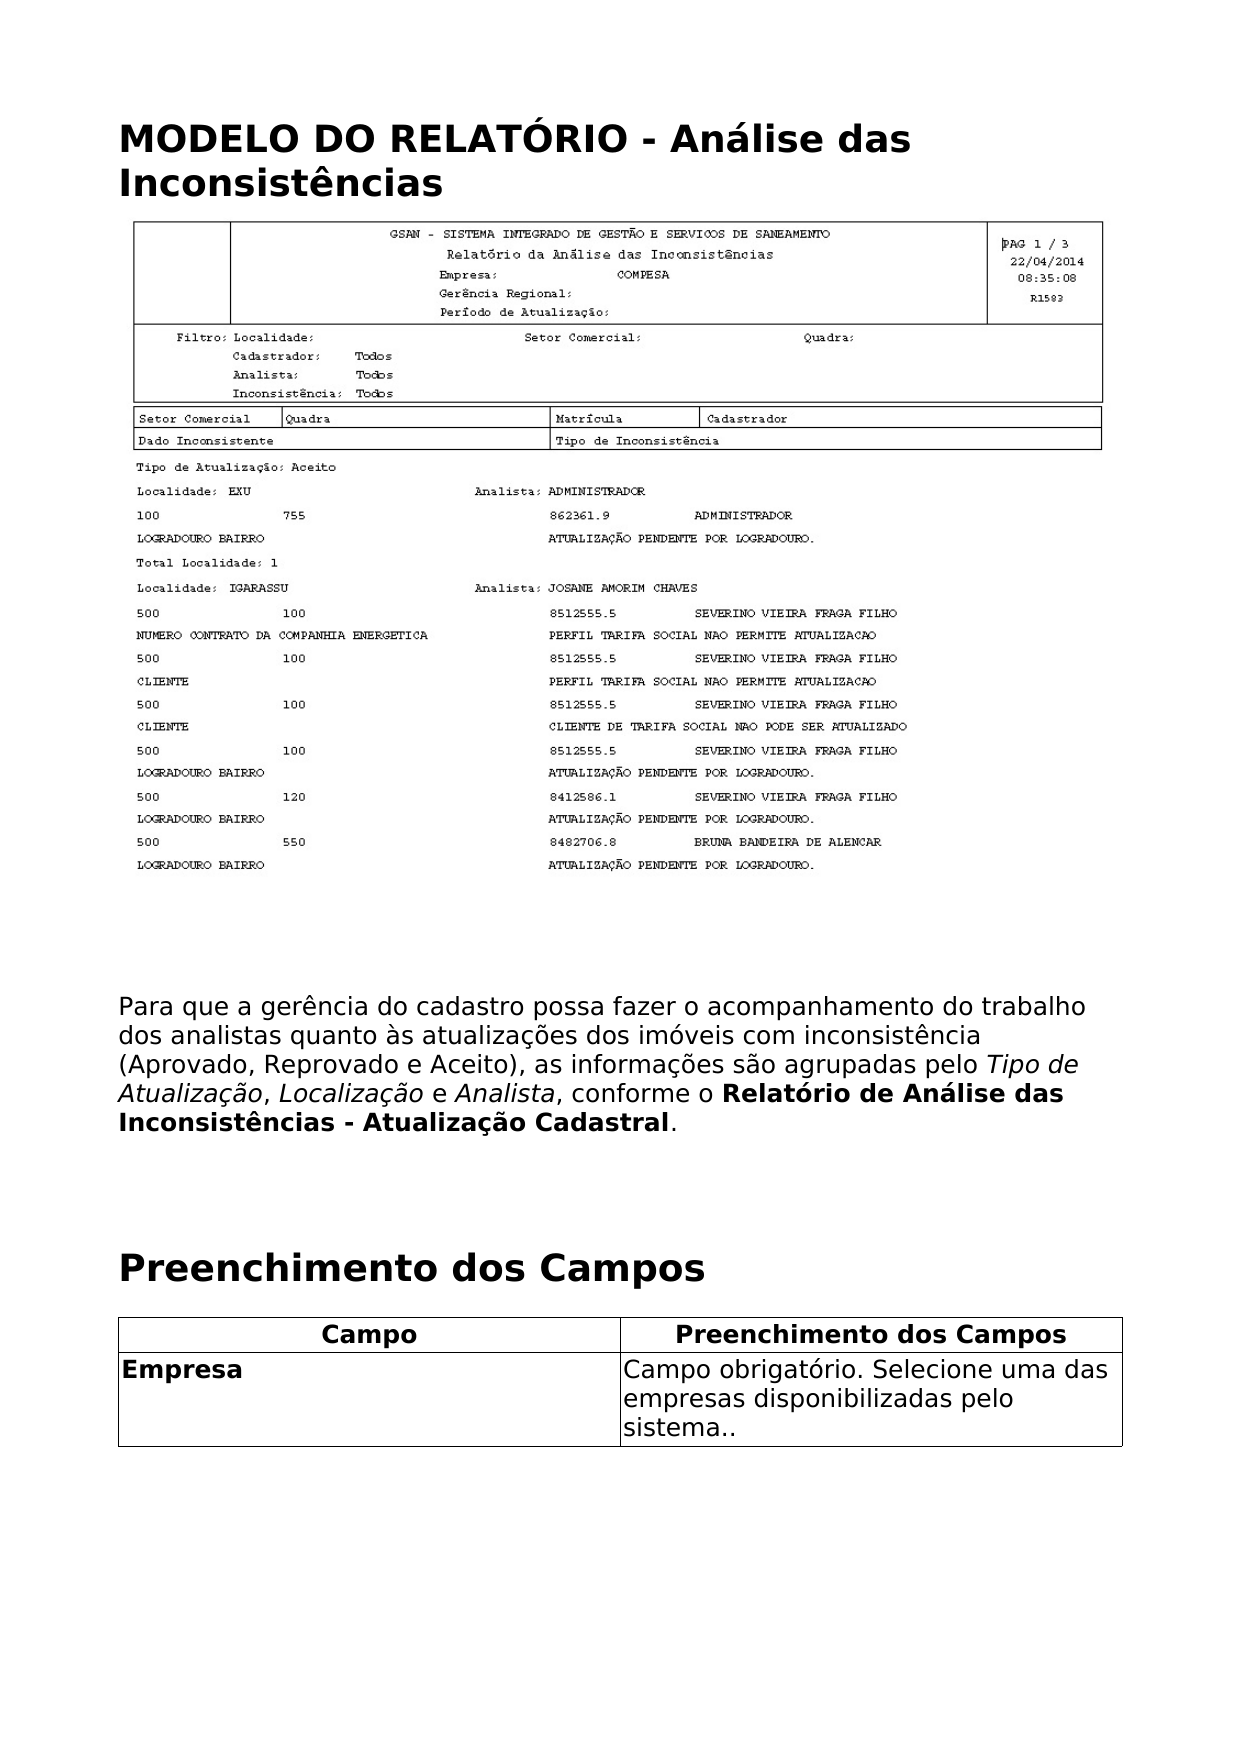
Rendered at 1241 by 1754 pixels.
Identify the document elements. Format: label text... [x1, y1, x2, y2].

subtitle MODELO DO RELATÓRIO - Análise das Inconsistências [118, 118, 1122, 205]
table_header Preenchimento dos Campos [621, 1318, 1122, 1352]
picture [118, 217, 1123, 880]
text Para que a gerência do cadastro possa fazer o acompanhamento do trabalho dos analistas quanto às atualizações dos imóveis com inconsistência (Aprovado, Reprovado e Aceito), as informações são agrupadas pelo Tipo de Atualização, Localização e Analista, conforme o Relatório de Análise das Inconsistências - Atualização Cadastral. [118, 992, 1122, 1138]
table_cell Empresa [119, 1353, 620, 1446]
subtitle Preenchimento dos Campos [118, 1246, 1122, 1290]
table_cell Campo obrigatório. Selecione uma das empresas disponibilizadas pelo sistema.. [621, 1353, 1122, 1446]
table_header Campo [119, 1318, 620, 1352]
